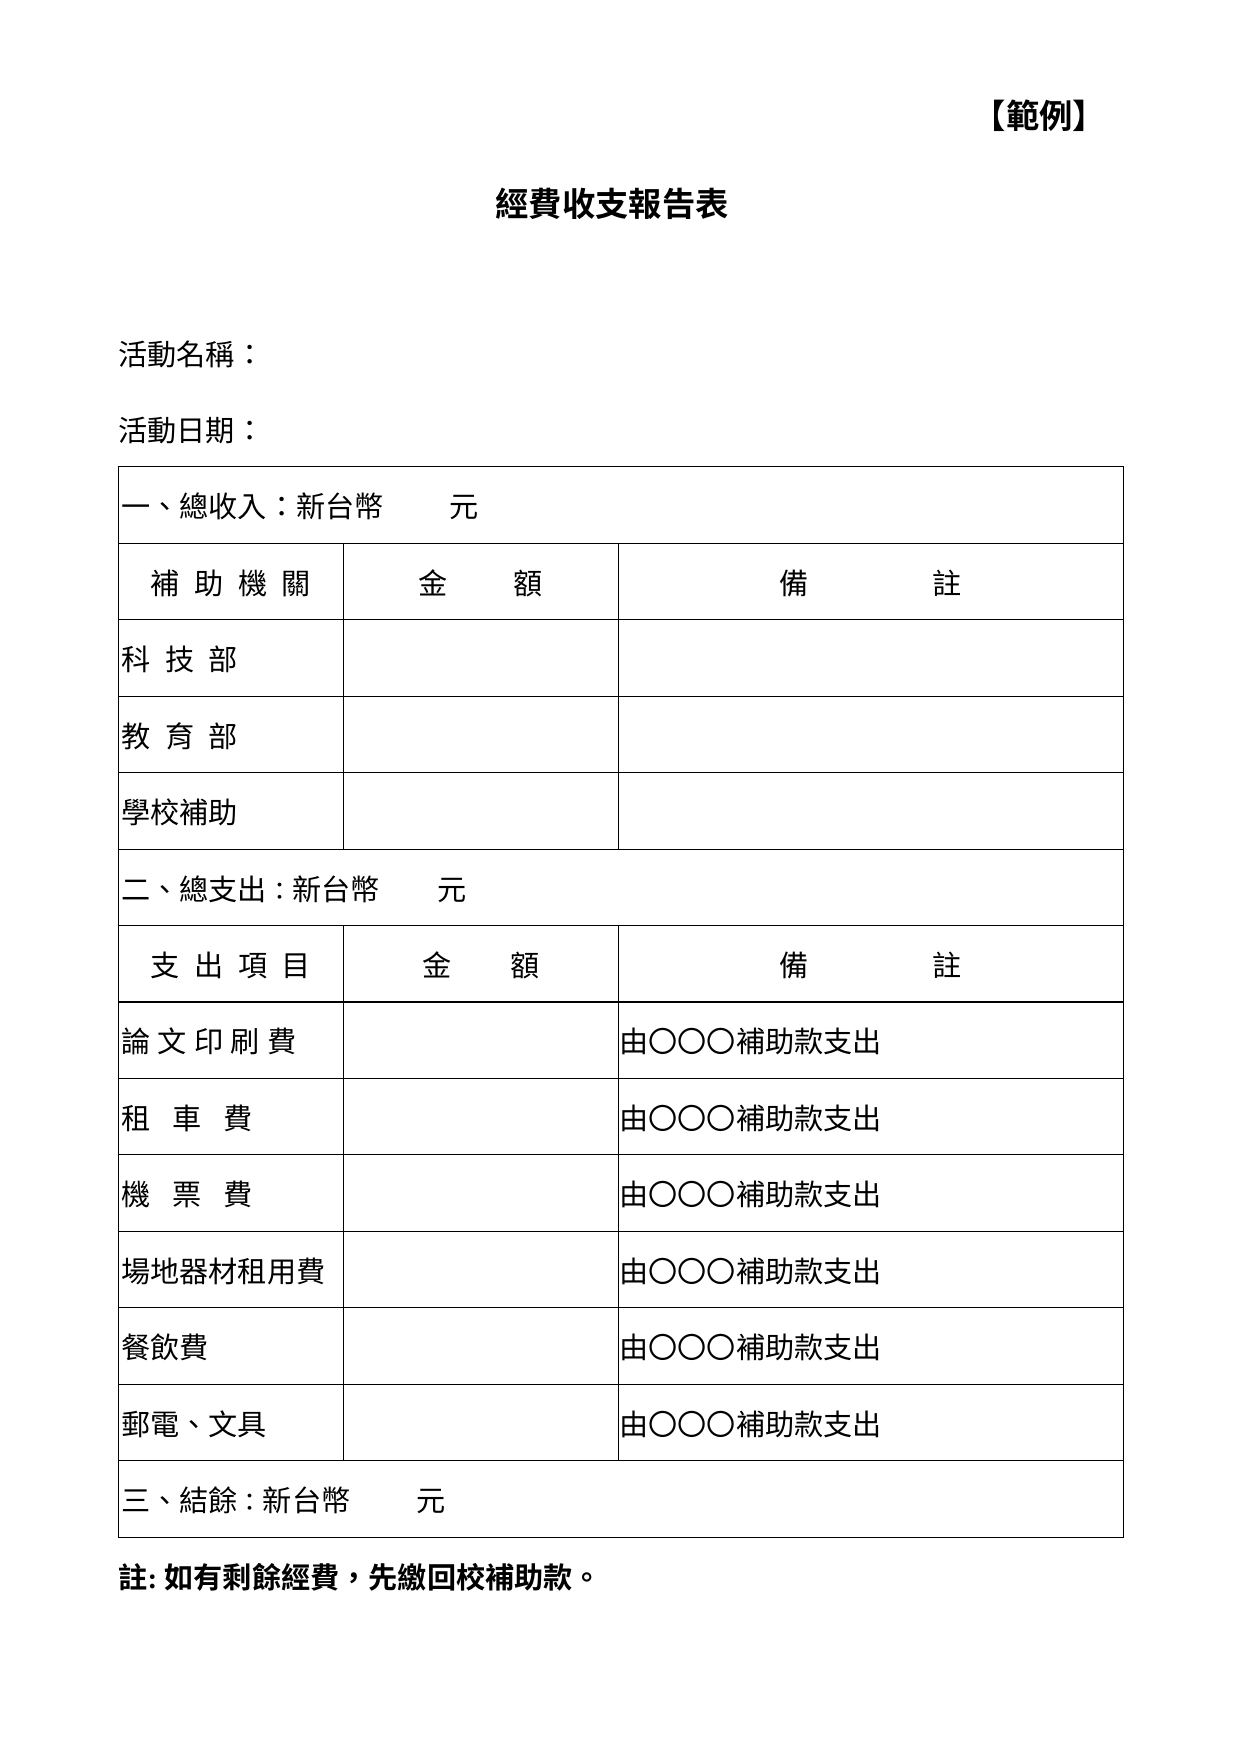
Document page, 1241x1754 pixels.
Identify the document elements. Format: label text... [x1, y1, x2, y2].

table_cell [619, 773, 1123, 848]
table_cell [344, 620, 618, 696]
table_cell [619, 620, 1123, 696]
table_cell 金 額 [344, 926, 618, 1001]
text 活動日期： [118, 391, 1122, 466]
table_cell [344, 1308, 618, 1384]
table_cell 租 車 費 [119, 1079, 343, 1154]
table_cell 餐飲費 [119, 1308, 343, 1384]
table_cell 由〇〇〇補助款支出 [619, 1232, 1123, 1307]
table_cell 由〇〇〇補助款支出 [619, 1385, 1123, 1460]
table_cell [344, 1232, 618, 1307]
table_cell 三、結餘：新台幣 元 [119, 1461, 1123, 1537]
table_cell [344, 697, 618, 772]
table_cell 場地器材租用費 [119, 1232, 343, 1307]
text 活動名稱： [118, 315, 1122, 391]
table_cell 郵電、文具 [119, 1385, 343, 1460]
table_cell [344, 1003, 618, 1078]
table_cell 金 額 [344, 544, 618, 619]
text 註: 如有剩餘經費，先繳回校補助款。 [118, 1538, 1122, 1613]
table_cell 備 註 [619, 544, 1123, 619]
table_cell 備 註 [619, 926, 1123, 1001]
table_cell 論 文 印 刷 費 [119, 1003, 343, 1078]
table_cell 由〇〇〇補助款支出 [619, 1308, 1123, 1384]
table_cell 學校補助 [119, 773, 343, 848]
table_cell 支 出 項 目 [119, 926, 343, 1001]
table_cell [344, 773, 618, 848]
table_cell [344, 1155, 618, 1231]
table_cell [344, 1079, 618, 1154]
table_cell 補 助 機 關 [119, 544, 343, 619]
table_cell [344, 1385, 618, 1460]
table_cell 由〇〇〇補助款支出 [619, 1155, 1123, 1231]
table_cell 科 技 部 [119, 620, 343, 696]
text 經費收支報告表 [118, 164, 1122, 240]
table_header 一、總收入：新台幣 元 [119, 467, 1123, 543]
table_cell [619, 697, 1123, 772]
text 【範例】 [942, 98, 1106, 136]
table_cell 機 票 費 [119, 1155, 343, 1231]
table_cell 由〇〇〇補助款支出 [619, 1079, 1123, 1154]
table_cell 二、總支出：新台幣 元 [119, 850, 1123, 925]
table_cell 由〇〇〇補助款支出 [619, 1003, 1123, 1078]
table_cell 教 育 部 [119, 697, 343, 772]
